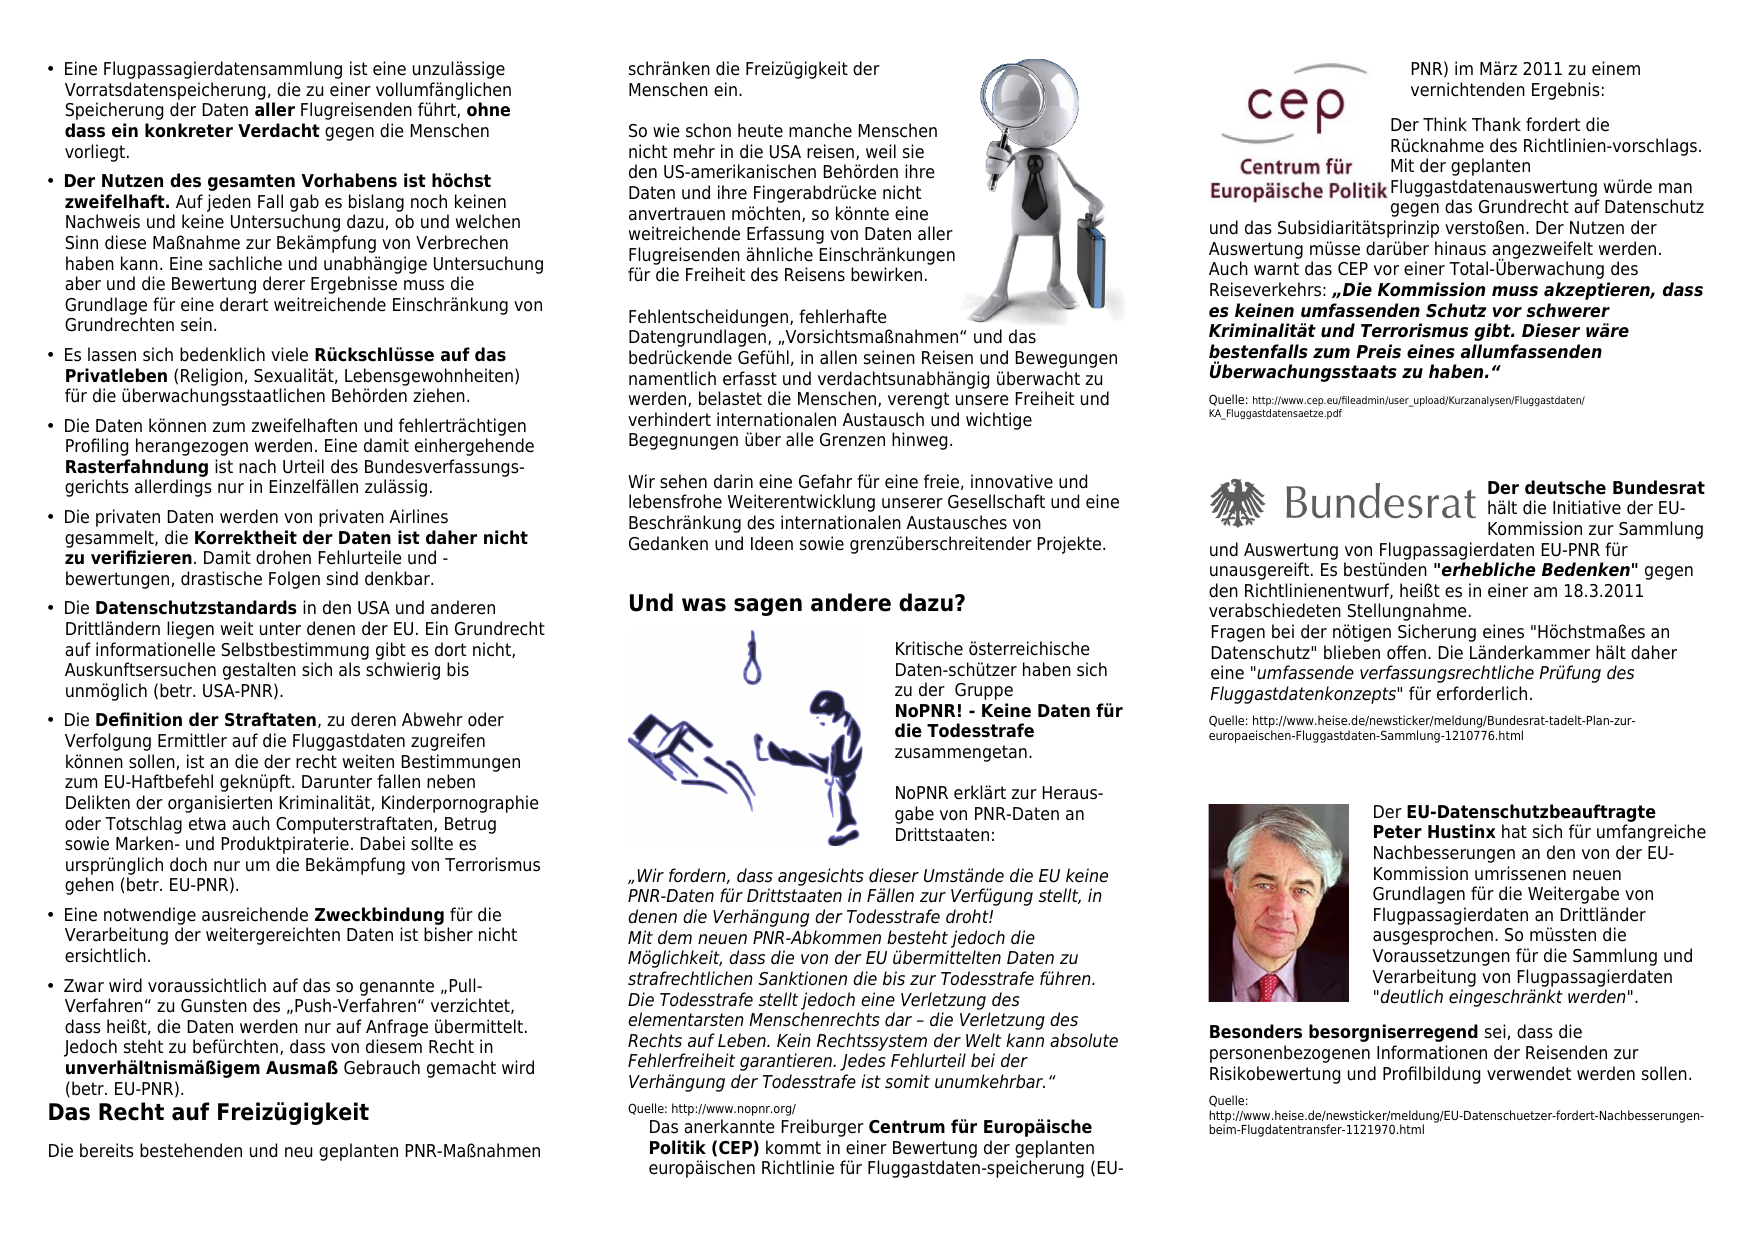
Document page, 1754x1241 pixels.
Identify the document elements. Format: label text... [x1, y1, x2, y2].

list Eine notwendige ausreichende Zweckbindung für die Verarbeitung der weitergereichten Daten ist bisher nicht ersichtlich. [47, 905, 545, 967]
text Das Recht auf Freizügigkeit [47, 1099, 545, 1126]
list Die privaten Daten werden von privaten Airlines gesammelt, die Korrektheit der Daten ist daher nicht zu verifizieren. Damit drohen Fehlurteile und -bewertungen, drastische Folgen sind denkbar. [47, 507, 545, 589]
text Quelle: [1208, 1094, 1707, 1109]
picture [1208, 804, 1349, 1002]
text Quelle: http://www.cep.eu/fileadmin/user_upload/Kurzanalysen/Fluggastdaten/KA_Fluggastdatensaetze.pdf [1208, 393, 1707, 419]
list Es lassen sich bedenklich viele Rückschlüsse auf das Privatleben (Religion, Sexualität, Lebensgewohnheiten) für die überwachungsstaatlichen Behörden ziehen. [47, 345, 545, 407]
text Mit dem neuen PNR-Abkommen besteht jedoch die Möglichkeit, dass die von der EU übermittelten Daten zu strafrechtlichen Sanktionen die bis zur Todesstrafe führen. Die Todesstrafe stellt jedoch eine Verletzung des elementarsten Menschenrechts dar – die Verletzung des Rechts auf Leben. Kein Rechtssystem der Welt kann absolute Fehlerfreiheit garantieren. Jedes Fehlurteil bei der Verhängung der Todesstrafe ist somit unumkehrbar.“ [628, 928, 1126, 1093]
text und Auswertung von Flugpassagierdaten EU-PNR für unausgereift. Es bestünden "erhebliche Bedenken" gegen den Richtlinienentwurf, heißt es in einer am 18.3.2011 verabschiedeten Stellungnahme. [1208, 539, 1707, 622]
text Die bereits bestehenden und neu geplanten PNR-Maßnahmen [47, 1141, 545, 1161]
text NoPNR erklärt zur Heraus-gabe von PNR-Daten an Drittstaaten: [863, 783, 1126, 845]
picture [1208, 477, 1478, 529]
text Das anerkannte Freiburger Centrum für Europäische Politik (CEP) kommt in einer Bewertung der geplanten europäischen Richtlinie für Fluggastdaten-speicherung (EU- [648, 1117, 1126, 1179]
text schränken die Freizügigkeit der Menschen ein. [628, 59, 959, 100]
text Wir sehen darin eine Gefahr für eine freie, innovative und lebensfrohe Weiterentwicklung unserer Gesellschaft und eine Beschränkung des internationalen Austausches von Gedanken und Ideen sowie grenzüberschreitender Projekte. [628, 472, 1126, 554]
list Zwar wird voraussichtlich auf das so genannte „Pull-Verfahren“ zu Gunsten des „Push-Verfahren“ verzichtet, dass heißt, die Daten werden nur auf Anfrage übermittelt. Jedoch steht zu befürchten, dass von diesem Recht in unverhältnismäßigem Ausmaß Gebrauch gemacht wird (betr. EU-PNR). [47, 976, 545, 1099]
text Fehlentscheidungen, fehlerhafte Datengrundlagen, „Vorsichtsmaßnahmen“ und das bedrückende Gefühl, in allen seinen Reisen und Bewegungen namentlich erfasst und verdachtsunabhängig überwacht zu werden, belastet die Menschen, verengt unsere Freiheit und verhindert internationalen Austausch und wichtige Begegnungen über alle Grenzen hinweg. [628, 307, 1126, 451]
text Der EU-Datenschutzbeauftragte Peter Hustinx hat sich für umfangreiche Nachbesserungen an den von der EU-Kommission umrissenen neuen Grundlagen für die Weitergabe von Flugpassagierdaten an Drittländer ausgesprochen. So müssten die Voraussetzungen für die Sammlung und Verarbeitung von Flugpassagierdaten "deutlich eingeschränkt werden". [1232, 802, 1707, 1008]
list Die Datenschutzstandards in den USA und anderen Drittländern liegen weit unter denen der EU. Ein Grundrecht auf informationelle Selbstbestimmung gibt es dort nicht, Auskunftsersuchen gestalten sich als schwierig bis unmöglich (betr. USA-PNR). [47, 598, 545, 701]
text NoPNR! - Keine Daten für die Todesstrafe [863, 701, 1126, 742]
text Besonders besorgniserregend sei, dass die personenbezogenen Informationen der Reisenden zur Risikobewertung und Profilbildung verwendet werden sollen. [1208, 1022, 1707, 1084]
text So wie schon heute manche Menschen nicht mehr in die USA reisen, weil sie den US-amerikanischen Behörden ihre Daten und ihre Fingerabdrücke nicht anvertrauen möchten, so könnte eine weitreichende Erfassung von Daten aller Flugreisenden ähnliche Einschränkungen für die Freiheit des Reisens bewirken. [628, 121, 959, 286]
list Der Nutzen des gesamten Vorhabens ist höchst zweifelhaft. Auf jeden Fall gab es bislang noch keinen Nachweis und keine Untersuchung dazu, ob und welchen Sinn diese Maßnahme zur Bekämpfung von Verbrechen haben kann. Eine sachliche und unabhängige Untersuchung aber und die Bewertung derer Ergebnisse muss die Grundlage für eine derart weitreichende Einschränkung von Grundrechten sein. [47, 171, 545, 336]
picture [959, 59, 1126, 326]
list Die Daten können zum zweifelhaften und fehlerträchtigen Profiling herangezogen werden. Eine damit einhergehende Rasterfahndung ist nach Urteil des Bundesverfassungs-gerichts allerdings nur in Einzelfällen zulässig. [47, 416, 545, 498]
picture [1208, 59, 1390, 207]
text zusammengetan. [863, 742, 1126, 763]
text Quelle: http://www.heise.de/newsticker/meldung/Bundesrat-tadelt-Plan-zur-europaeischen-Fluggastdaten-Sammlung-1210776.html [1208, 714, 1707, 743]
text „Wir fordern, dass angesichts dieser Umstände die EU keine PNR-Daten für Drittstaaten in Fällen zur Verfügung stellt, in denen die Verhängung der Todesstrafe droht! [628, 866, 1126, 928]
text http://www.heise.de/newsticker/meldung/EU-Datenschuetzer-fordert-Nachbesserungen-beim-Flugdatentransfer-1121970.html [1208, 1109, 1707, 1138]
text Und was sagen andere dazu? [628, 590, 1126, 617]
text Quelle: http://www.nopnr.org/ [628, 1102, 1126, 1117]
text Fragen bei der nötigen Sicherung eines "Höchstmaßes an Datenschutz" blieben offen. Die Länderkammer hält daher eine "umfassende verfassungsrechtliche Prüfung des Fluggastdatenkonzepts" für erforderlich. [1210, 622, 1707, 704]
text Kritische österreichische Daten-schützer haben sich zu der Gruppe [863, 639, 1126, 701]
text Der deutsche Bundesrat hält die Initiative der EU-Kommission zur Sammlung [1218, 478, 1707, 539]
picture [627, 630, 863, 846]
text Der Think Thank fordert die Rücknahme des Richtlinien-vorschlags. Mit der geplanten Fluggastdatenauswertung würde man gegen das Grundrecht auf Datenschutz und das Subsidiaritätsprinzip verstoßen. Der Nutzen der Auswertung müsse darüber hinaus angezweifelt werden. Auch warnt das CEP vor einer Total-Überwachung des Reiseverkehrs: „Die Kommission muss akzeptieren, dass es keinen umfassenden Schutz vor schwerer Kriminalität und Terrorismus gibt. Dieser wäre bestenfalls zum Preis eines allumfassenden Überwachungsstaats zu haben.“ [1208, 115, 1707, 383]
list Eine Flugpassagierdatensammlung ist eine unzulässige Vorratsdatenspeicherung, die zu einer vollumfänglichen Speicherung der Daten aller Flugreisenden führt, ohne dass ein konkreter Verdacht gegen die Menschen vorliegt. [47, 59, 545, 162]
list Die Definition der Straftaten, zu deren Abwehr oder Verfolgung Ermittler auf die Fluggastdaten zugreifen können sollen, ist an die der recht weiten Bestimmungen zum EU-Haftbefehl geknüpft. Darunter fallen neben Delikten der organisierten Kriminalität, Kinderpornographie oder Totschlag etwa auch Computerstraftaten, Betrug sowie Marken- und Produktpiraterie. Dabei sollte es ursprünglich doch nur um die Bekämpfung von Terrorismus gehen (betr. EU-PNR). [47, 710, 545, 896]
text PNR) im März 2011 zu einem vernichtenden Ergebnis: [1390, 59, 1707, 100]
